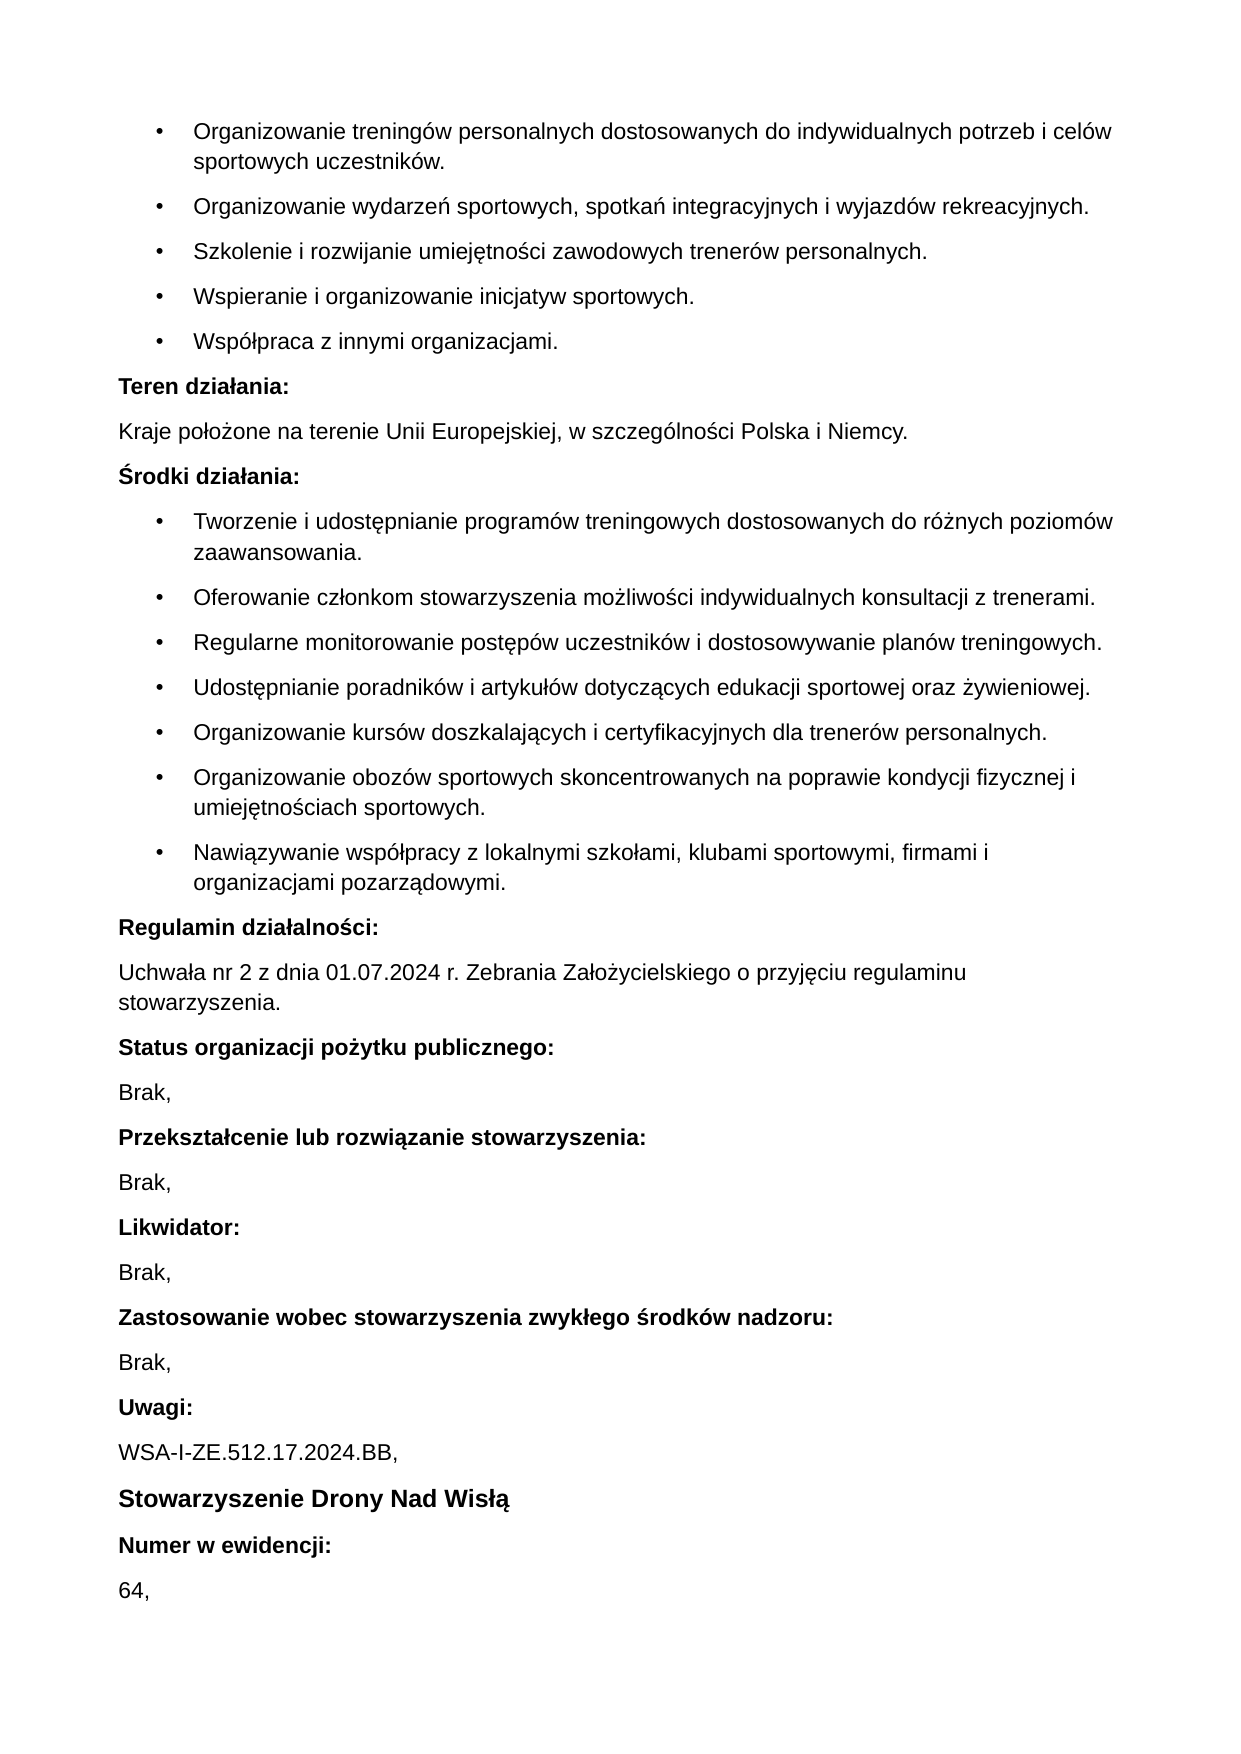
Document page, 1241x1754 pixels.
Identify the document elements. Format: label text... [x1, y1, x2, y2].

subtitle Numer w ewidencji: [118, 1532, 1122, 1558]
list Wspieranie i organizowanie inicjatyw sportowych. [156, 283, 1122, 310]
text Uchwała nr 2 z dnia 01.07.2024 r. Zebrania Założycielskiego o przyjęciu regulaminu stowarzyszenia. [118, 959, 1122, 1016]
text Brak, [118, 1079, 1122, 1106]
subtitle Uwagi: [118, 1394, 1122, 1421]
text Brak, [118, 1349, 1122, 1376]
subtitle Zastosowanie wobec stowarzyszenia zwykłego środków nadzoru: [118, 1304, 1122, 1331]
list Organizowanie treningów personalnych dostosowanych do indywidualnych potrzeb i celów sportowych uczestników. [156, 118, 1122, 175]
text Kraje położone na terenie Unii Europejskiej, w szczególności Polska i Niemcy. [118, 418, 1122, 445]
list Udostępnianie poradników i artykułów dotyczących edukacji sportowej oraz żywieniowej. [156, 673, 1122, 700]
text Brak, [118, 1259, 1122, 1286]
text 64, [118, 1577, 1122, 1603]
subtitle Stowarzyszenie Drony Nad Wisłą [118, 1484, 1122, 1513]
list Organizowanie wydarzeń sportowych, spotkań integracyjnych i wyjazdów rekreacyjnych. [156, 193, 1122, 220]
list Regularne monitorowanie postępów uczestników i dostosowywanie planów treningowych. [156, 628, 1122, 655]
list Oferowanie członkom stowarzyszenia możliwości indywidualnych konsultacji z trenerami. [156, 583, 1122, 610]
subtitle Status organizacji pożytku publicznego: [118, 1034, 1122, 1061]
subtitle Przekształcenie lub rozwiązanie stowarzyszenia: [118, 1124, 1122, 1151]
text Brak, [118, 1169, 1122, 1196]
list Organizowanie obozów sportowych skoncentrowanych na poprawie kondycji fizycznej i umiejętnościach sportowych. [156, 763, 1122, 820]
subtitle Środki działania: [118, 463, 1122, 490]
list Tworzenie i udostępnianie programów treningowych dostosowanych do różnych poziomów zaawansowania. [156, 508, 1122, 565]
list Współpraca z innymi organizacjami. [156, 328, 1122, 355]
text WSA-I-ZE.512.17.2024.BB, [118, 1439, 1122, 1466]
list Nawiązywanie współpracy z lokalnymi szkołami, klubami sportowymi, firmami i organizacjami pozarządowymi. [156, 839, 1122, 895]
subtitle Regulamin działalności: [118, 914, 1122, 940]
list Szkolenie i rozwijanie umiejętności zawodowych trenerów personalnych. [156, 238, 1122, 265]
subtitle Likwidator: [118, 1214, 1122, 1241]
list Organizowanie kursów doszkalających i certyfikacyjnych dla trenerów personalnych. [156, 718, 1122, 745]
subtitle Teren działania: [118, 373, 1122, 400]
